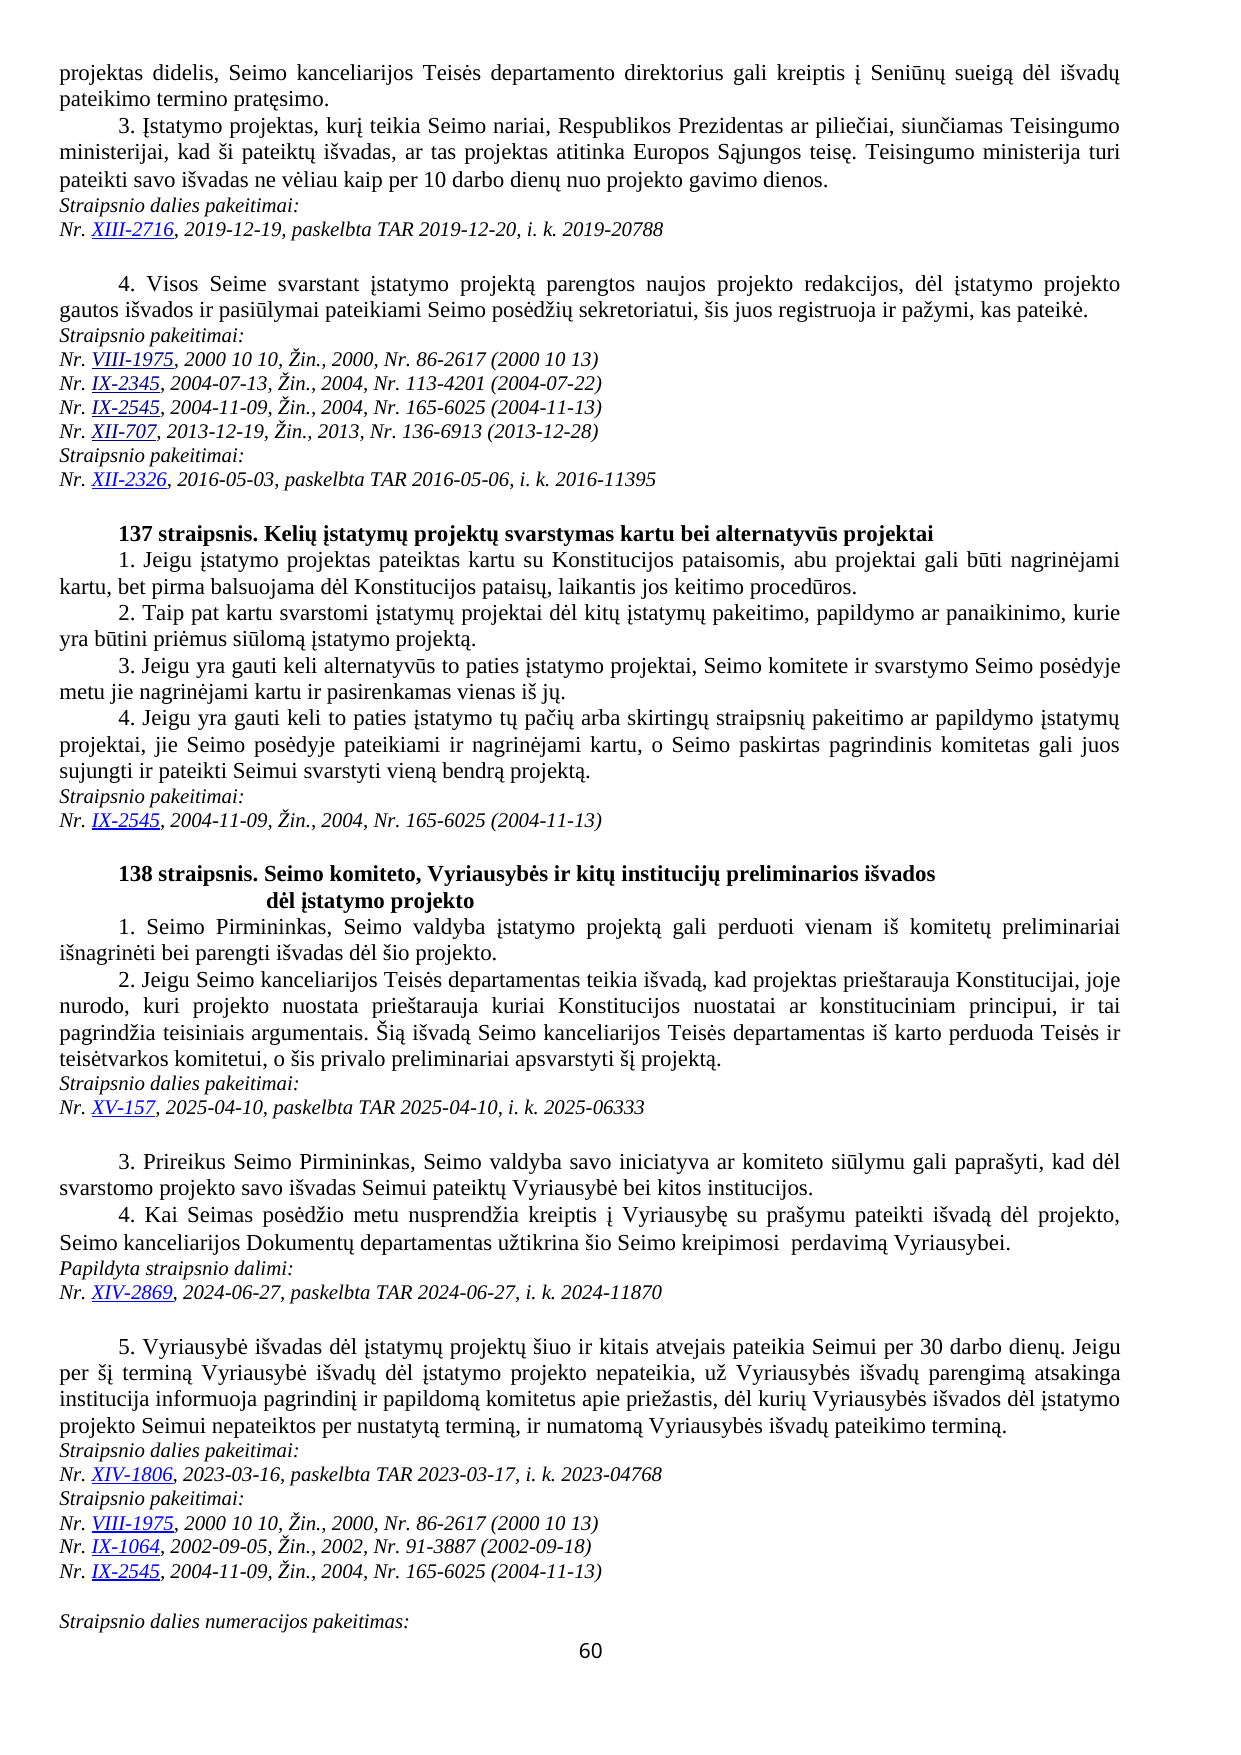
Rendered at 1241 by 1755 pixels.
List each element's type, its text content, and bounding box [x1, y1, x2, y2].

text 3. Jeigu yra gauti keli alternatyvūs to paties įstatymo projektai, Seimo komitete ir svarstymo Seimo posėdyje metu jie nagrinėjami kartu ir pasirenkamas vienas iš jų. [59, 652, 1122, 704]
text Straipsnio dalies numeracijos pakeitimas: [59, 1609, 1122, 1633]
text Nr. IX-2545, 2004-11-09, Žin., 2004, Nr. 165-6025 (2004-11-13) [59, 1558, 1122, 1583]
text projektas didelis, Seimo kanceliarijos Teisės departamento direktorius gali kreiptis į Seniūnų sueigą dėl išvadų pateikimo termino pratęsimo. [59, 59, 1122, 112]
text Nr. IX-2545, 2004-11-09, Žin., 2004, Nr. 165-6025 (2004-11-13) [59, 395, 1122, 419]
text Straipsnio dalies pakeitimai: [59, 1438, 1122, 1462]
text Straipsnio pakeitimai: [59, 443, 1122, 467]
text 3. Prireikus Seimo Pirmininkas, Seimo valdyba savo iniciatyva ar komiteto siūlymu gali paprašyti, kad dėl svarstomo projekto savo išvadas Seimui pateiktų Vyriausybė bei kitos institucijos. [59, 1148, 1122, 1201]
text Straipsnio pakeitimai: [59, 323, 1122, 347]
text Nr. VIII-1975, 2000 10 10, Žin., 2000, Nr. 86-2617 (2000 10 13) [59, 1510, 1122, 1534]
text 3. Įstatymo projektas, kurį teikia Seimo nariai, Respublikos Prezidentas ar piliečiai, siunčiamas Teisingumo ministerijai, kad ši pateiktų išvadas, ar tas projektas atitinka Europos Sąjungos teisę. Teisingumo ministerija turi pateikti savo išvadas ne vėliau kaip per 10 darbo dienų nuo projekto gavimo dienos. [59, 112, 1122, 193]
text 4. Kai Seimas posėdžio metu nusprendžia kreiptis į Vyriausybę su prašymu pateikti išvadą dėl projekto, Seimo kanceliarijos Dokumentų departamentas užtikrina šio Seimo kreipimosi perdavimą Vyriausybei. [59, 1201, 1122, 1256]
text Nr. XV-157, 2025-04-10, paskelbta TAR 2025-04-10, i. k. 2025-06333 [59, 1095, 1122, 1119]
text Straipsnio pakeitimai: [59, 1486, 1122, 1510]
text Nr. IX-2345, 2004-07-13, Žin., 2004, Nr. 113-4201 (2004-07-22) [59, 371, 1122, 395]
text Straipsnio pakeitimai: [59, 783, 1122, 808]
text dėl įstatymo projekto [59, 887, 1122, 913]
text Straipsnio dalies pakeitimai: [59, 193, 1122, 217]
text Nr. XIV-2869, 2024-06-27, paskelbta TAR 2024-06-27, i. k. 2024-11870 [59, 1280, 1122, 1304]
text 1. Jeigu įstatymo projektas pateiktas kartu su Konstitucijos pataisomis, abu projektai gali būti nagrinėjami kartu, bet pirma balsuojama dėl Konstitucijos pataisų, laikantis jos keitimo procedūros. [59, 546, 1122, 599]
text 5. Vyriausybė išvadas dėl įstatymų projektų šiuo ir kitais atvejais pateikia Seimui per 30 darbo dienų. Jeigu per šį terminą Vyriausybė išvadų dėl įstatymo projekto nepateikia, už Vyriausybės išvadų parengimą atsakinga institucija informuoja pagrindinį ir papildomą komitetus apie priežastis, dėl kurių Vyriausybės išvados dėl įstatymo projekto Seimui nepateiktos per nustatytą terminą, ir numatomą Vyriausybės išvadų pateikimo terminą. [59, 1333, 1122, 1438]
text Papildyta straipsnio dalimi: [59, 1256, 1122, 1280]
text 138 straipsnis. Seimo komiteto, Vyriausybės ir kitų institucijų preliminarios išvados [59, 860, 1122, 887]
text Nr. XIII-2716, 2019-12-19, paskelbta TAR 2019-12-20, i. k. 2019-20788 [59, 217, 1122, 241]
text Nr. XII-707, 2013-12-19, Žin., 2013, Nr. 136-6913 (2013-12-28) [59, 419, 1122, 443]
text Nr. VIII-1975, 2000 10 10, Žin., 2000, Nr. 86-2617 (2000 10 13) [59, 347, 1122, 371]
text Straipsnio dalies pakeitimai: [59, 1071, 1122, 1095]
text Nr. IX-1064, 2002-09-05, Žin., 2002, Nr. 91-3887 (2002-09-18) [59, 1534, 1122, 1558]
text 4. Jeigu yra gauti keli to paties įstatymo tų pačių arba skirtingų straipsnių pakeitimo ar papildymo įstatymų projektai, jie Seimo posėdyje pateikiami ir nagrinėjami kartu, o Seimo paskirtas pagrindinis komitetas gali juos sujungti ir pateikti Seimui svarstyti vieną bendrą projektą. [59, 704, 1122, 783]
text 1. Seimo Pirmininkas, Seimo valdyba įstatymo projektą gali perduoti vienam iš komitetų preliminariai išnagrinėti bei parengti išvadas dėl šio projekto. [59, 913, 1122, 966]
text 137 straipsnis. Kelių įstatymų projektų svarstymas kartu bei alternatyvūs projektai [118, 520, 1122, 546]
text Nr. IX-2545, 2004-11-09, Žin., 2004, Nr. 165-6025 (2004-11-13) [59, 808, 1122, 832]
text 2. Jeigu Seimo kanceliarijos Teisės departamentas teikia išvadą, kad projektas prieštarauja Konstitucijai, joje nurodo, kuri projekto nuostata prieštarauja kuriai Konstitucijos nuostatai ar konstituciniam principui, ir tai pagrindžia teisiniais argumentais. Šią išvadą Seimo kanceliarijos Teisės departamentas iš karto perduoda Teisės ir teisėtvarkos komitetui, o šis privalo preliminariai apsvarstyti šį projektą. [59, 966, 1122, 1071]
text Nr. XIV-1806, 2023-03-16, paskelbta TAR 2023-03-17, i. k. 2023-04768 [59, 1462, 1122, 1486]
text Nr. XII-2326, 2016-05-03, paskelbta TAR 2016-05-06, i. k. 2016-11395 [59, 467, 1122, 491]
text 4. Visos Seime svarstant įstatymo projektą parengtos naujos projekto redakcijos, dėl įstatymo projekto gautos išvados ir pasiūlymai pateikiami Seimo posėdžių sekretoriatui, šis juos registruoja ir pažymi, kas pateikė. [59, 270, 1122, 323]
text 2. Taip pat kartu svarstomi įstatymų projektai dėl kitų įstatymų pakeitimo, papildymo ar panaikinimo, kurie yra būtini priėmus siūlomą įstatymo projektą. [59, 599, 1122, 652]
